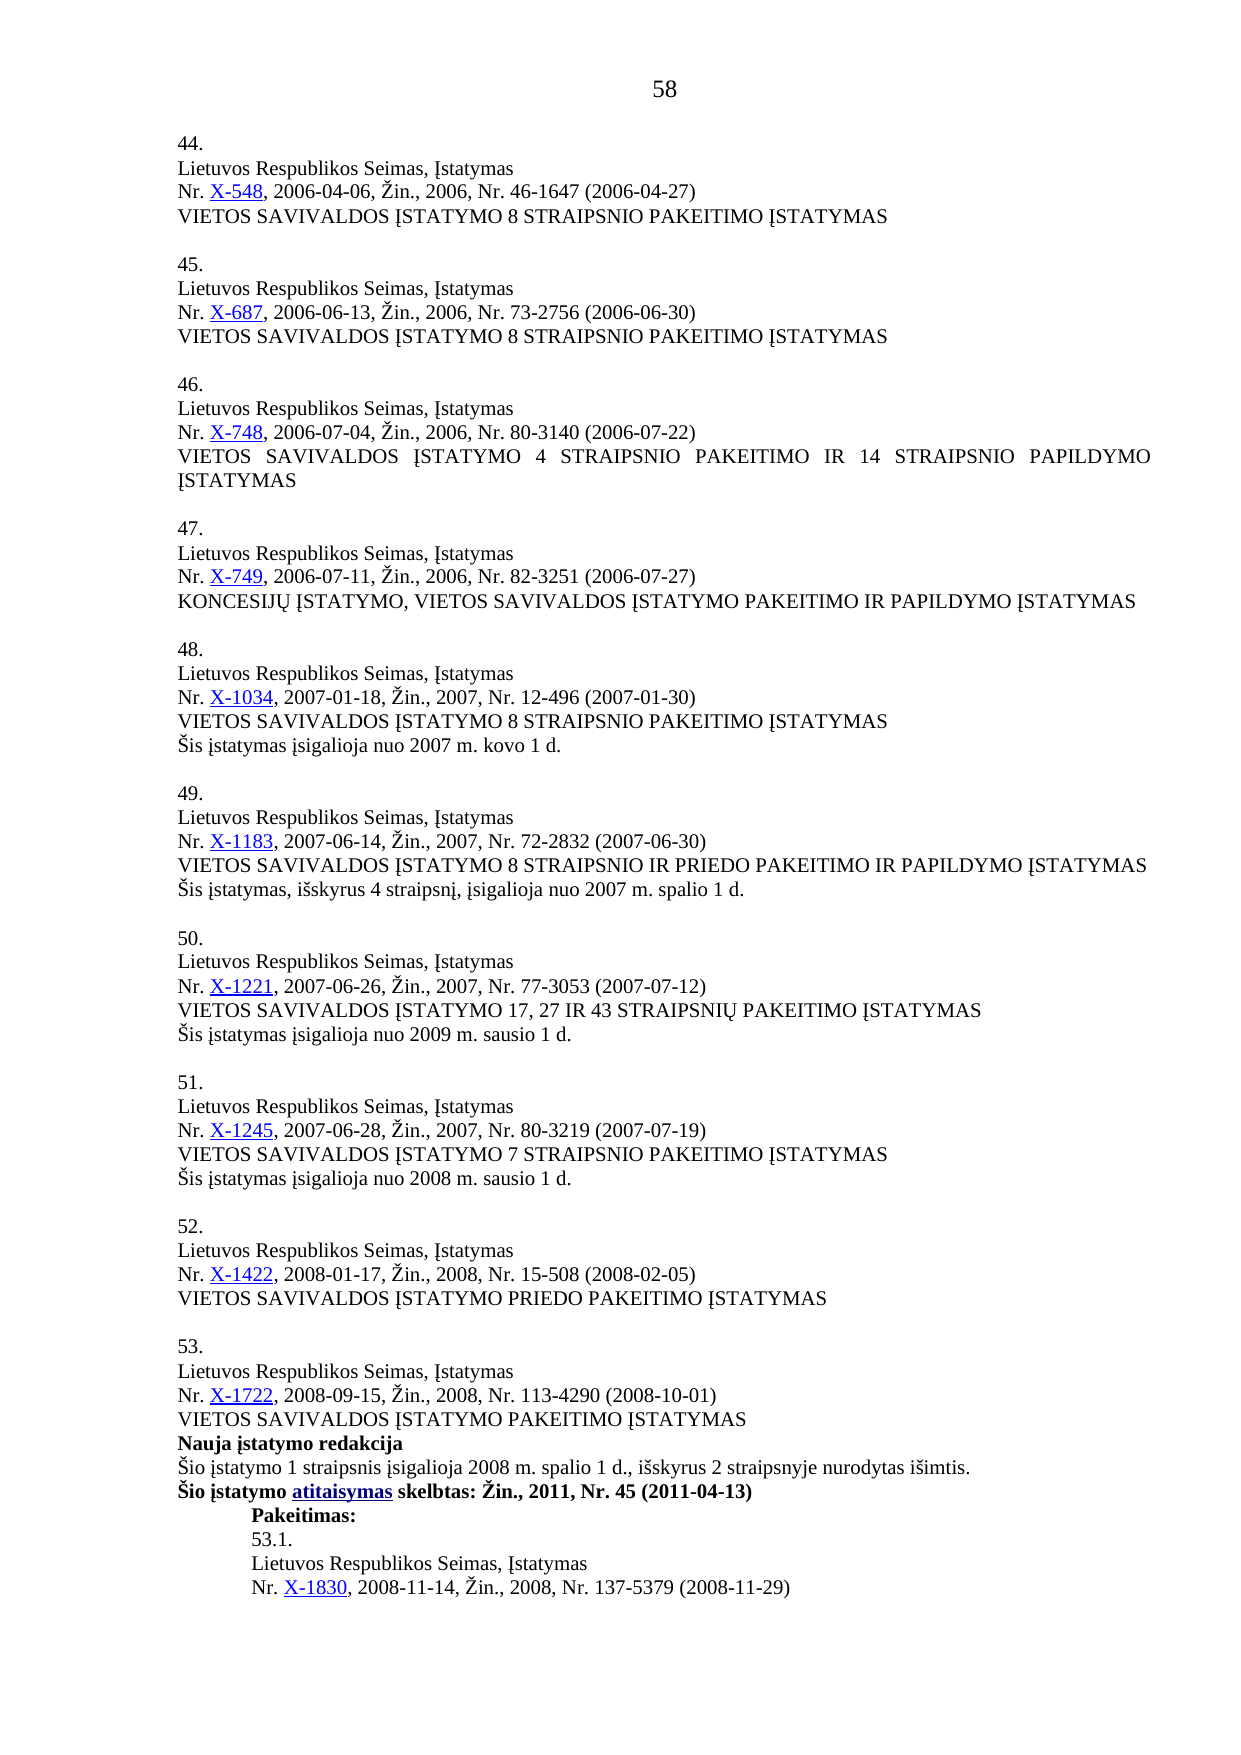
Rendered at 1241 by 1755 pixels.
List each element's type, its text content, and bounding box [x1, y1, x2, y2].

text Nr. X-749, 2006-07-11, Žin., 2006, Nr. 82-3251 (2006-07-27) [177, 564, 1152, 588]
text Lietuvos Respublikos Seimas, Įstatymas [177, 1238, 1152, 1262]
text Nr. X-1722, 2008-09-15, Žin., 2008, Nr. 113-4290 (2008-10-01) [177, 1383, 1152, 1407]
text VIETOS SAVIVALDOS ĮSTATYMO 8 STRAIPSNIO IR PRIEDO PAKEITIMO IR PAPILDYMO ĮSTATYMAS [177, 853, 1152, 877]
text 52. [177, 1214, 1152, 1238]
text VIETOS SAVIVALDOS ĮSTATYMO PRIEDO PAKEITIMO ĮSTATYMAS [177, 1286, 1152, 1310]
text 51. [177, 1070, 1152, 1094]
text 47. [177, 516, 1152, 540]
text Šis įstatymas, išskyrus 4 straipsnį, įsigalioja nuo 2007 m. spalio 1 d. [177, 877, 1152, 901]
text 46. [177, 372, 1152, 396]
text Nauja įstatymo redakcija [177, 1431, 1152, 1455]
text Nr. X-1422, 2008-01-17, Žin., 2008, Nr. 15-508 (2008-02-05) [177, 1262, 1152, 1286]
text Nr. X-548, 2006-04-06, Žin., 2006, Nr. 46-1647 (2006-04-27) [177, 179, 1152, 203]
text 53. [177, 1334, 1152, 1358]
text Lietuvos Respublikos Seimas, Įstatymas [177, 1551, 1152, 1575]
text Lietuvos Respublikos Seimas, Įstatymas [177, 949, 1152, 973]
text Šio įstatymo 1 straipsnis įsigalioja 2008 m. spalio 1 d., išskyrus 2 straipsnyje nurodytas išimtis. [177, 1455, 1152, 1479]
text Šio įstatymo atitaisymas skelbtas: Žin., 2011, Nr. 45 (2011-04-13) [177, 1479, 1152, 1503]
text Šis įstatymas įsigalioja nuo 2007 m. kovo 1 d. [177, 733, 1152, 757]
text VIETOS SAVIVALDOS ĮSTATYMO PAKEITIMO ĮSTATYMAS [177, 1407, 1152, 1431]
text Pakeitimas: [177, 1503, 1152, 1527]
text Nr. X-1183, 2007-06-14, Žin., 2007, Nr. 72-2832 (2007-06-30) [177, 829, 1152, 853]
text 44. [177, 131, 1152, 155]
text Lietuvos Respublikos Seimas, Įstatymas [177, 540, 1152, 564]
text Lietuvos Respublikos Seimas, Įstatymas [177, 805, 1152, 829]
text 50. [177, 925, 1152, 949]
text Nr. X-1221, 2007-06-26, Žin., 2007, Nr. 77-3053 (2007-07-12) [177, 973, 1152, 998]
text Lietuvos Respublikos Seimas, Įstatymas [177, 1094, 1152, 1118]
text Lietuvos Respublikos Seimas, Įstatymas [177, 396, 1152, 420]
text 53.1. [177, 1527, 1152, 1551]
text 49. [177, 781, 1152, 805]
text Nr. X-1830, 2008-11-14, Žin., 2008, Nr. 137-5379 (2008-11-29) [177, 1575, 1152, 1599]
text Nr. X-1245, 2007-06-28, Žin., 2007, Nr. 80-3219 (2007-07-19) [177, 1118, 1152, 1142]
text 48. [177, 637, 1152, 661]
text VIETOS SAVIVALDOS ĮSTATYMO 8 STRAIPSNIO PAKEITIMO ĮSTATYMAS [177, 324, 1152, 348]
text VIETOS SAVIVALDOS ĮSTATYMO 4 STRAIPSNIO PAKEITIMO IR 14 STRAIPSNIO PAPILDYMO ĮSTATYMAS [177, 444, 1152, 492]
text Šis įstatymas įsigalioja nuo 2008 m. sausio 1 d. [177, 1166, 1152, 1190]
text VIETOS SAVIVALDOS ĮSTATYMO 17, 27 IR 43 STRAIPSNIŲ PAKEITIMO ĮSTATYMAS [177, 998, 1152, 1022]
text Nr. X-687, 2006-06-13, Žin., 2006, Nr. 73-2756 (2006-06-30) [177, 300, 1152, 324]
text VIETOS SAVIVALDOS ĮSTATYMO 8 STRAIPSNIO PAKEITIMO ĮSTATYMAS [177, 203, 1152, 228]
text Nr. X-1034, 2007-01-18, Žin., 2007, Nr. 12-496 (2007-01-30) [177, 685, 1152, 709]
text Nr. X-748, 2006-07-04, Žin., 2006, Nr. 80-3140 (2006-07-22) [177, 420, 1152, 444]
text Lietuvos Respublikos Seimas, Įstatymas [177, 155, 1152, 179]
text KONCESIJŲ ĮSTATYMO, VIETOS SAVIVALDOS ĮSTATYMO PAKEITIMO IR PAPILDYMO ĮSTATYMAS [177, 588, 1152, 613]
text Lietuvos Respublikos Seimas, Įstatymas [177, 1358, 1152, 1383]
text Šis įstatymas įsigalioja nuo 2009 m. sausio 1 d. [177, 1022, 1152, 1046]
text 45. [177, 252, 1152, 276]
text Lietuvos Respublikos Seimas, Įstatymas [177, 276, 1152, 300]
text VIETOS SAVIVALDOS ĮSTATYMO 7 STRAIPSNIO PAKEITIMO ĮSTATYMAS [177, 1142, 1152, 1166]
text Lietuvos Respublikos Seimas, Įstatymas [177, 661, 1152, 685]
text VIETOS SAVIVALDOS ĮSTATYMO 8 STRAIPSNIO PAKEITIMO ĮSTATYMAS [177, 709, 1152, 733]
